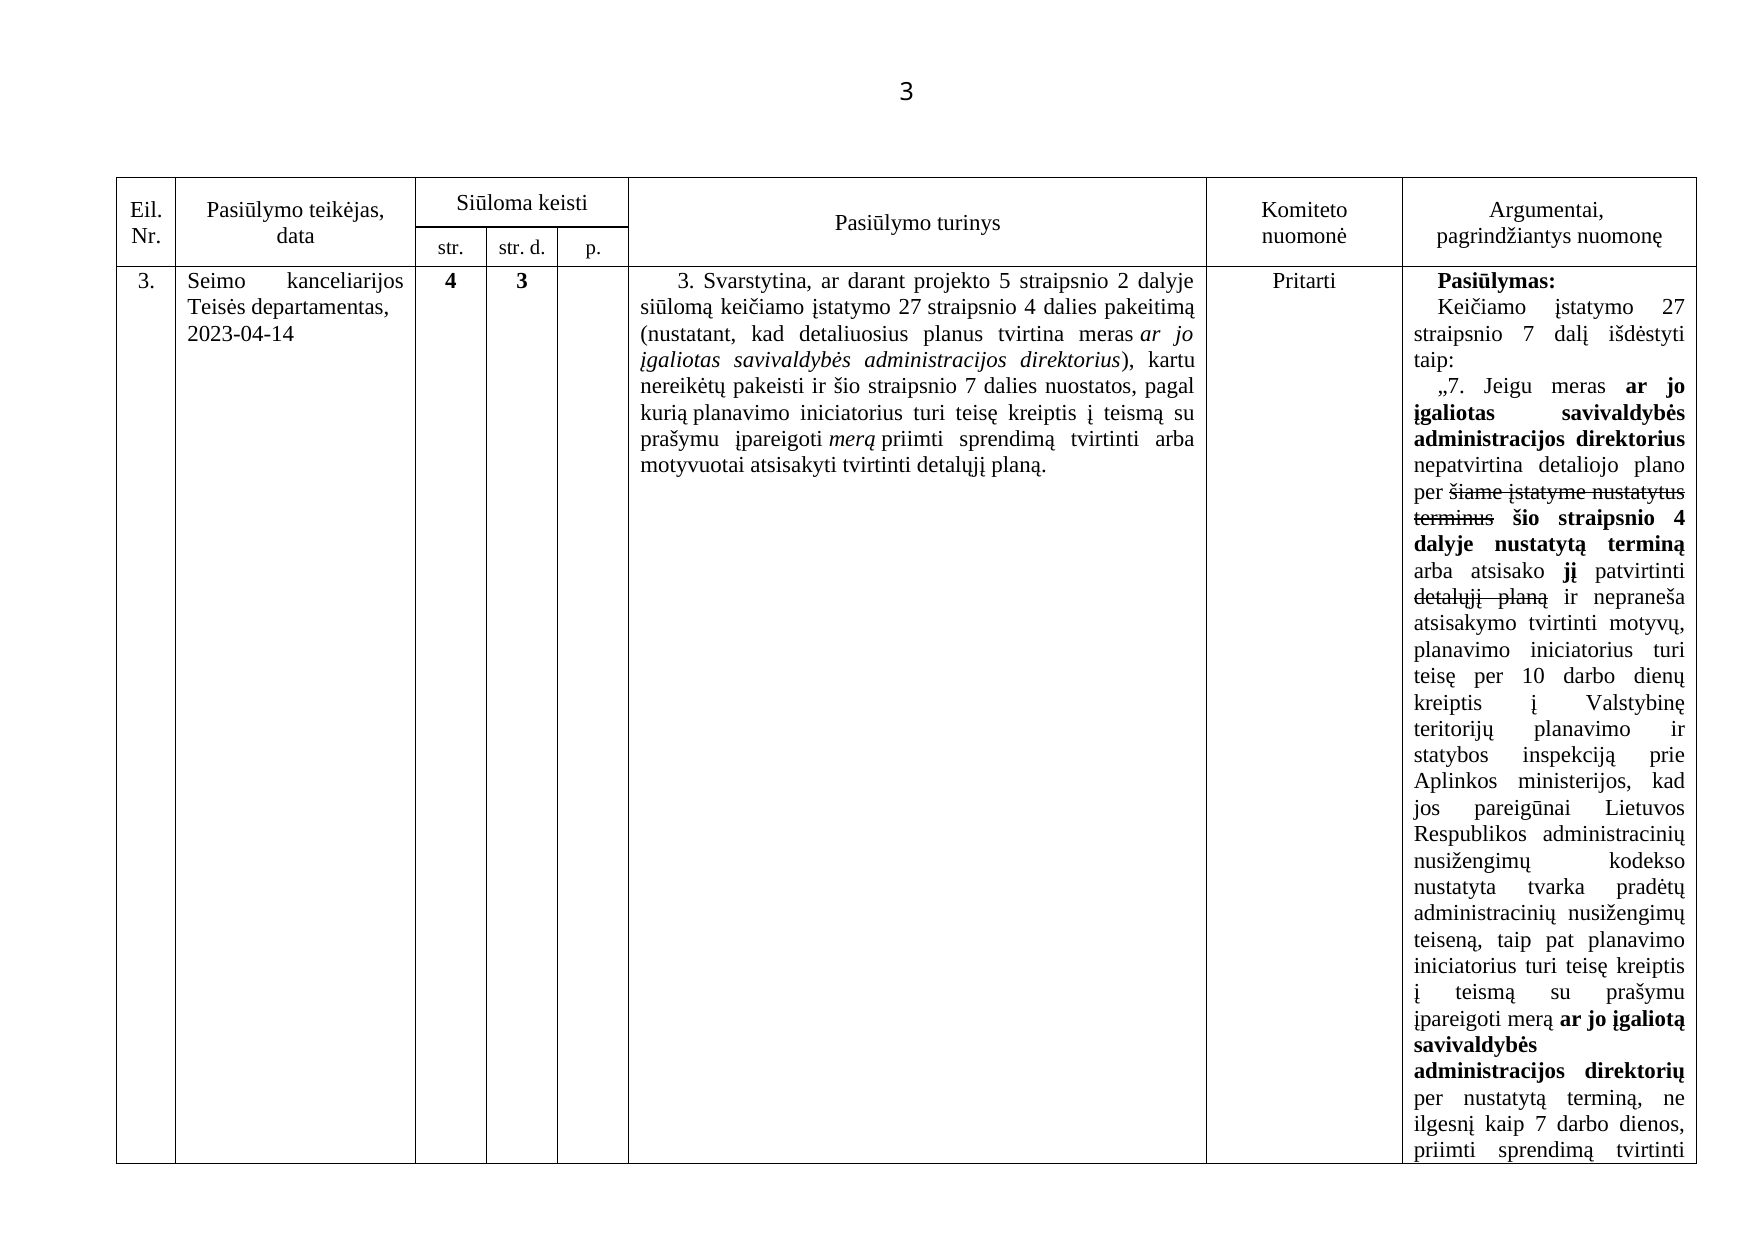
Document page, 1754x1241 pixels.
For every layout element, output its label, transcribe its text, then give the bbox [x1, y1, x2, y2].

table_cell str. d. [487, 228, 557, 266]
table_header Eil. Nr. [117, 178, 175, 266]
table_header Komiteto nuomonė [1207, 178, 1402, 266]
table_cell 4 [416, 267, 486, 1163]
table_header Siūloma keisti [416, 178, 628, 226]
table_cell 3. [117, 267, 175, 1163]
table_cell p. [558, 228, 628, 266]
table_cell Seimo kanceliarijos Teisės departamentas, 2023-04-14 [176, 267, 415, 1163]
table_header Argumentai, pagrindžiantys nuomonę [1403, 178, 1696, 266]
table_cell str. [416, 228, 486, 266]
table_cell Pritarti [1207, 267, 1402, 1163]
table_cell 3 [487, 267, 557, 1163]
table_header Pasiūlymo teikėjas, data [176, 178, 415, 266]
table_cell [558, 267, 628, 1163]
table_cell Pasiūlymas: Keičiamo įstatymo 27 straipsnio 7 dalį išdėstyti taip: „7. Jeigu meras ar jo įgaliotas savivaldybės administracijos direktorius nepatvirtina detaliojo plano per šiame įstatyme nustatytus terminus šio straipsnio 4 dalyje nustatytą terminą arba atsisako jį patvirtinti detalųjį planą ir nepraneša atsisakymo tvirtinti motyvų, planavimo iniciatorius turi teisę per 10 darbo dienų kreiptis į Valstybinę teritorijų planavimo ir statybos inspekciją prie Aplinkos ministerijos, kad jos pareigūnai Lietuvos Respublikos administracinių nusižengimų kodekso nustatyta tvarka pradėtų administracinių nusižengimų teiseną, taip pat planavimo iniciatorius turi teisę kreiptis į teismą su prašymu įpareigoti merą ar jo įgaliotą savivaldybės administracijos direktorių per nustatytą terminą, ne ilgesnį kaip 7 darbo dienos, priimti sprendimą tvirtinti [1403, 267, 1696, 1163]
table_cell 3. Svarstytina, ar darant projekto 5 straipsnio 2 dalyje siūlomą keičiamo įstatymo 27 straipsnio 4 dalies pakeitimą (nustatant, kad detaliuosius planus tvirtina meras ar jo įgaliotas savivaldybės administracijos direktorius), kartu nereikėtų pakeisti ir šio straipsnio 7 dalies nuostatos, pagal kurią planavimo iniciatorius turi teisę kreiptis į teismą su prašymu įpareigoti merą priimti sprendimą tvirtinti arba motyvuotai atsisakyti tvirtinti detalųjį planą. [629, 267, 1206, 1163]
table_header Pasiūlymo turinys [629, 178, 1206, 266]
